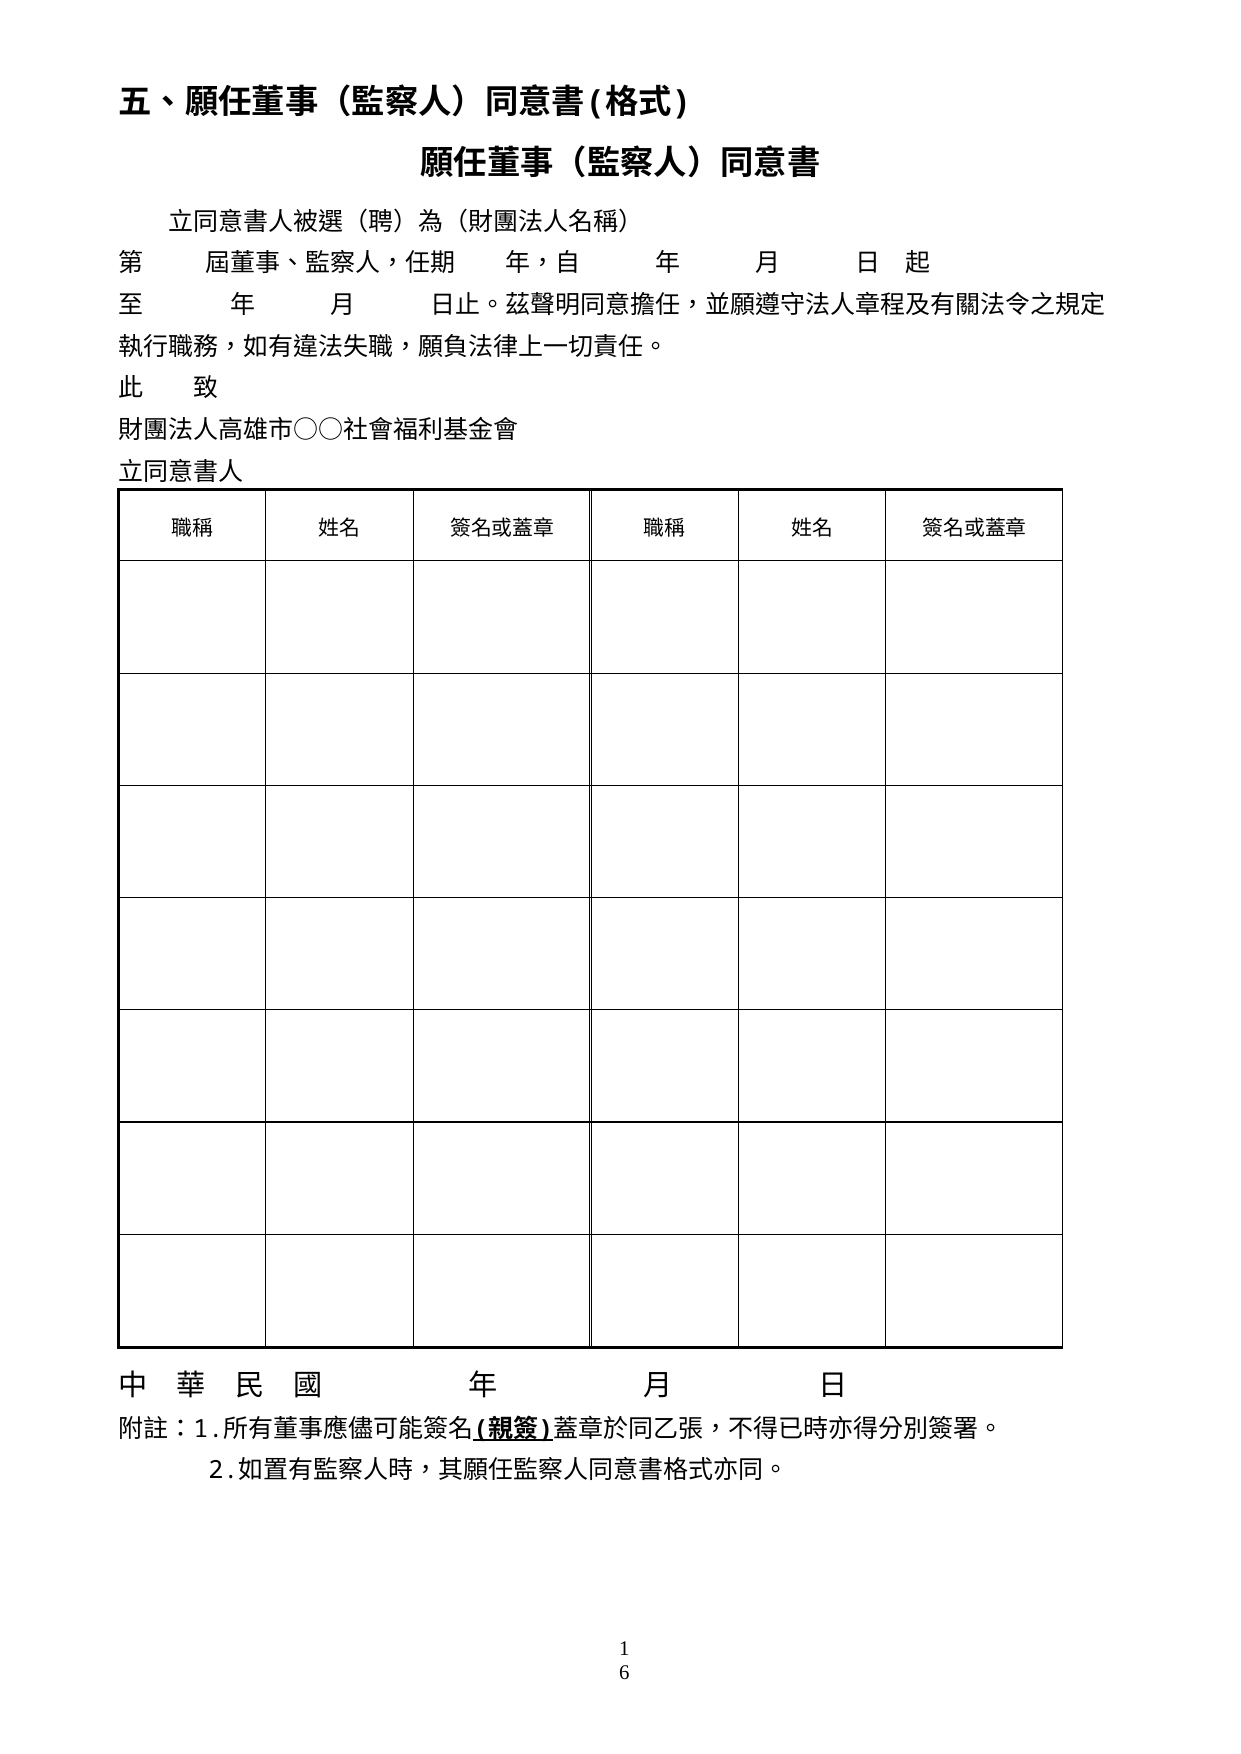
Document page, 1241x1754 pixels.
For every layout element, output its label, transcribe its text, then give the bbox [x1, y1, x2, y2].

table_cell [739, 898, 885, 1009]
table_cell [886, 898, 1062, 1009]
text 立同意書人被選（聘）為（財團法人名稱） [118, 197, 1122, 238]
table_cell [120, 1235, 265, 1346]
table_cell [120, 898, 265, 1009]
table_cell [120, 786, 265, 897]
table_cell [120, 561, 265, 673]
text 附註：1.所有董事應儘可能簽名(親簽)蓋章於同乙張，不得已時亦得分別簽署。 [118, 1404, 1122, 1445]
table_cell [592, 561, 738, 673]
table_cell [414, 786, 589, 897]
table_cell [266, 786, 413, 897]
table_cell [592, 674, 738, 785]
table_cell [886, 786, 1062, 897]
table_header 簽名或蓋章 [414, 491, 589, 560]
table_cell [886, 1123, 1062, 1233]
table_cell [120, 674, 265, 785]
table_header 姓名 [266, 491, 413, 560]
table_cell [266, 1123, 413, 1233]
table_cell [120, 1123, 265, 1233]
table_cell [592, 786, 738, 897]
table_cell [886, 561, 1062, 673]
table_cell [592, 1010, 738, 1121]
table_cell [592, 898, 738, 1009]
text 此 致 [118, 363, 1122, 405]
table_cell [414, 1123, 589, 1233]
table_cell [266, 674, 413, 785]
table_header 姓名 [739, 491, 885, 560]
table_header 職稱 [120, 491, 265, 560]
text 第 屆董事、監察人，任期 年，自 年 月 日 起 [118, 238, 1122, 280]
table_cell [414, 1010, 589, 1121]
table_cell [886, 674, 1062, 785]
table_cell [266, 561, 413, 673]
table_cell [739, 786, 885, 897]
table_cell [414, 1235, 589, 1346]
table_cell [592, 1123, 738, 1233]
table_cell [266, 898, 413, 1009]
table_header 簽名或蓋章 [886, 491, 1062, 560]
text 至 年 月 日止。茲聲明同意擔任，並願遵守法人章程及有關法令之規定執行職務，如有違法失職，願負法律上一切責任。 [118, 280, 1122, 363]
table_header 職稱 [592, 491, 738, 560]
table_cell [739, 1010, 885, 1121]
table_cell [739, 561, 885, 673]
text 2.如置有監察人時，其願任監察人同意書格式亦同。 [118, 1445, 1122, 1487]
text 中 華 民 國 年 月 日 [118, 1361, 1122, 1404]
table_cell [414, 561, 589, 673]
table_cell [414, 898, 589, 1009]
table_cell [414, 674, 589, 785]
text 立同意書人 [118, 447, 1122, 488]
table_cell [120, 1010, 265, 1121]
table_cell [266, 1010, 413, 1121]
text 願任董事（監察人）同意書 [118, 136, 1122, 184]
table_cell [739, 674, 885, 785]
table_cell [739, 1123, 885, 1233]
table_cell [739, 1235, 885, 1346]
table_cell [886, 1235, 1062, 1346]
text 五、願任董事（監察人）同意書(格式) [118, 75, 1122, 123]
table_cell [592, 1235, 738, 1346]
table_cell [886, 1010, 1062, 1121]
table_cell [266, 1235, 413, 1346]
text 財團法人高雄市○○社會福利基金會 [118, 405, 1122, 447]
